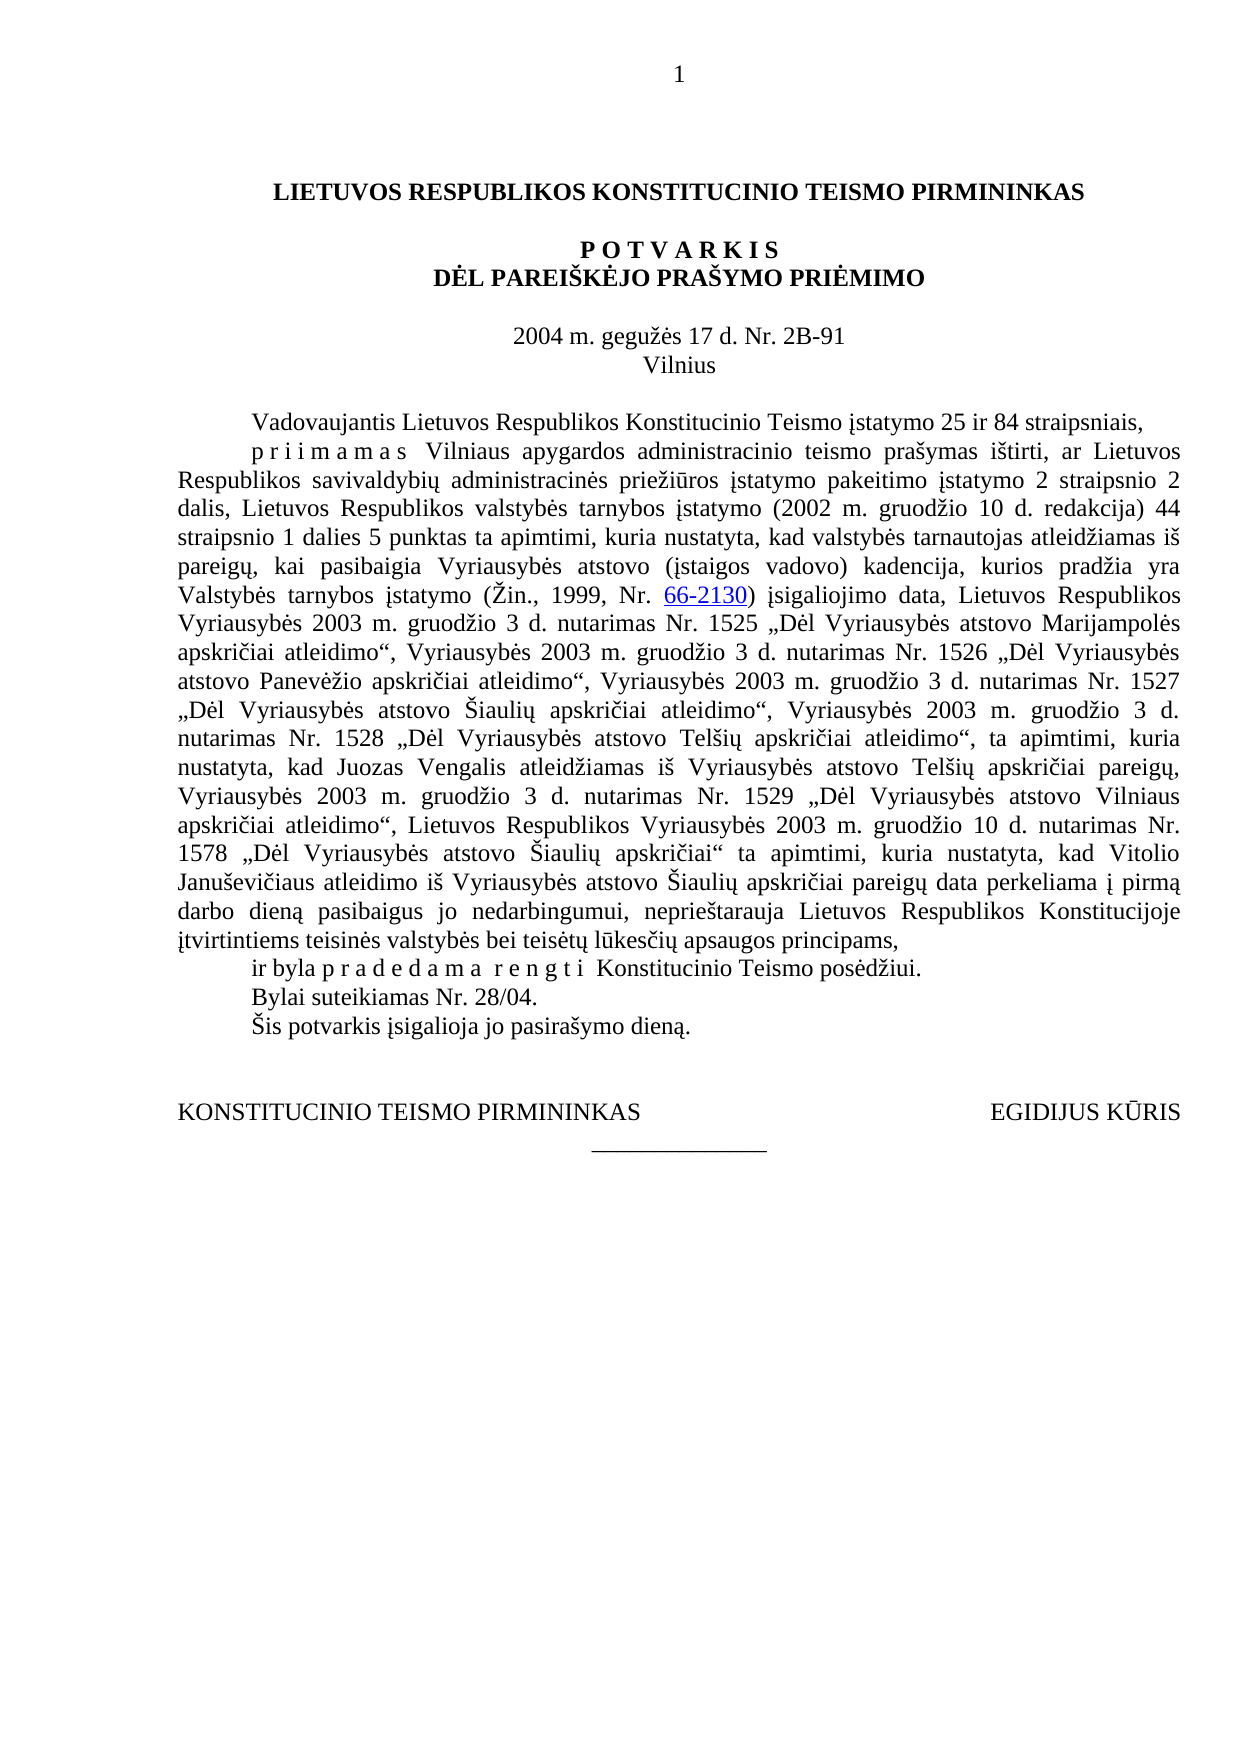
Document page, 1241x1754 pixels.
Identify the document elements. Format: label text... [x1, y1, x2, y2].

text KONSTITUCINIO TEISMO PIRMININKAS EGIDIJUS KŪRIS [177, 1097, 1181, 1126]
text Bylai suteikiamas Nr. 28/04. [177, 982, 1181, 1011]
text Vadovaujantis Lietuvos Respublikos Konstitucinio Teismo įstatymo 25 ir 84 straipsniais, [177, 407, 1181, 436]
text Vilnius [177, 350, 1181, 378]
text LIETUVOS RESPUBLIKOS KONSTITUCINIO TEISMO PIRMININKAS [177, 177, 1181, 206]
text priimamas Vilniaus apygardos administracinio teismo prašymas ištirti, ar Lietuvos Respublikos savivaldybių administracinės priežiūros įstatymo pakeitimo įstatymo 2 straipsnio 2 dalis, Lietuvos Respublikos valstybės tarnybos įstatymo (2002 m. gruodžio 10 d. redakcija) 44 straipsnio 1 dalies 5 punktas ta apimtimi, kuria nustatyta, kad valstybės tarnautojas atleidžiamas iš pareigų, kai pasibaigia Vyriausybės atstovo (įstaigos vadovo) kadencija, kurios pradžia yra Valstybės tarnybos įstatymo (Žin., 1999, Nr. 66-2130) įsigaliojimo data, Lietuvos Respublikos Vyriausybės 2003 m. gruodžio 3 d. nutarimas Nr. 1525 „Dėl Vyriausybės atstovo Marijampolės apskričiai atleidimo“, Vyriausybės 2003 m. gruodžio 3 d. nutarimas Nr. 1526 „Dėl Vyriausybės atstovo Panevėžio apskričiai atleidimo“, Vyriausybės 2003 m. gruodžio 3 d. nutarimas Nr. 1527 „Dėl Vyriausybės atstovo Šiaulių apskričiai atleidimo“, Vyriausybės 2003 m. gruodžio 3 d. nutarimas Nr. 1528 „Dėl Vyriausybės atstovo Telšių apskričiai atleidimo“, ta apimtimi, kuria nustatyta, kad Juozas Vengalis atleidžiamas iš Vyriausybės atstovo Telšių apskričiai pareigų, Vyriausybės 2003 m. gruodžio 3 d. nutarimas Nr. 1529 „Dėl Vyriausybės atstovo Vilniaus apskričiai atleidimo“, Lietuvos Respublikos Vyriausybės 2003 m. gruodžio 10 d. nutarimas Nr. 1578 „Dėl Vyriausybės atstovo Šiaulių apskričiai“ ta apimtimi, kuria nustatyta, kad Vitolio Januševičiaus atleidimo iš Vyriausybės atstovo Šiaulių apskričiai pareigų data perkeliama į pirmą darbo dieną pasibaigus jo nedarbingumui, neprieštarauja Lietuvos Respublikos Konstitucijoje įtvirtintiems teisinės valstybės bei teisėtų lūkesčių apsaugos principams, [177, 436, 1181, 953]
text Šis potvarkis įsigalioja jo pasirašymo dieną. [177, 1011, 1181, 1040]
text ir byla pradedama rengti Konstitucinio Teismo posėdžiui. [177, 953, 1181, 982]
text 2004 m. gegužės 17 d. Nr. 2B-91 [177, 321, 1181, 350]
text ______________ [177, 1126, 1181, 1155]
text P O T V A R K I S [177, 235, 1181, 263]
text DĖL PAREIŠKĖJO PRAŠYMO PRIĖMIMO [177, 263, 1181, 292]
